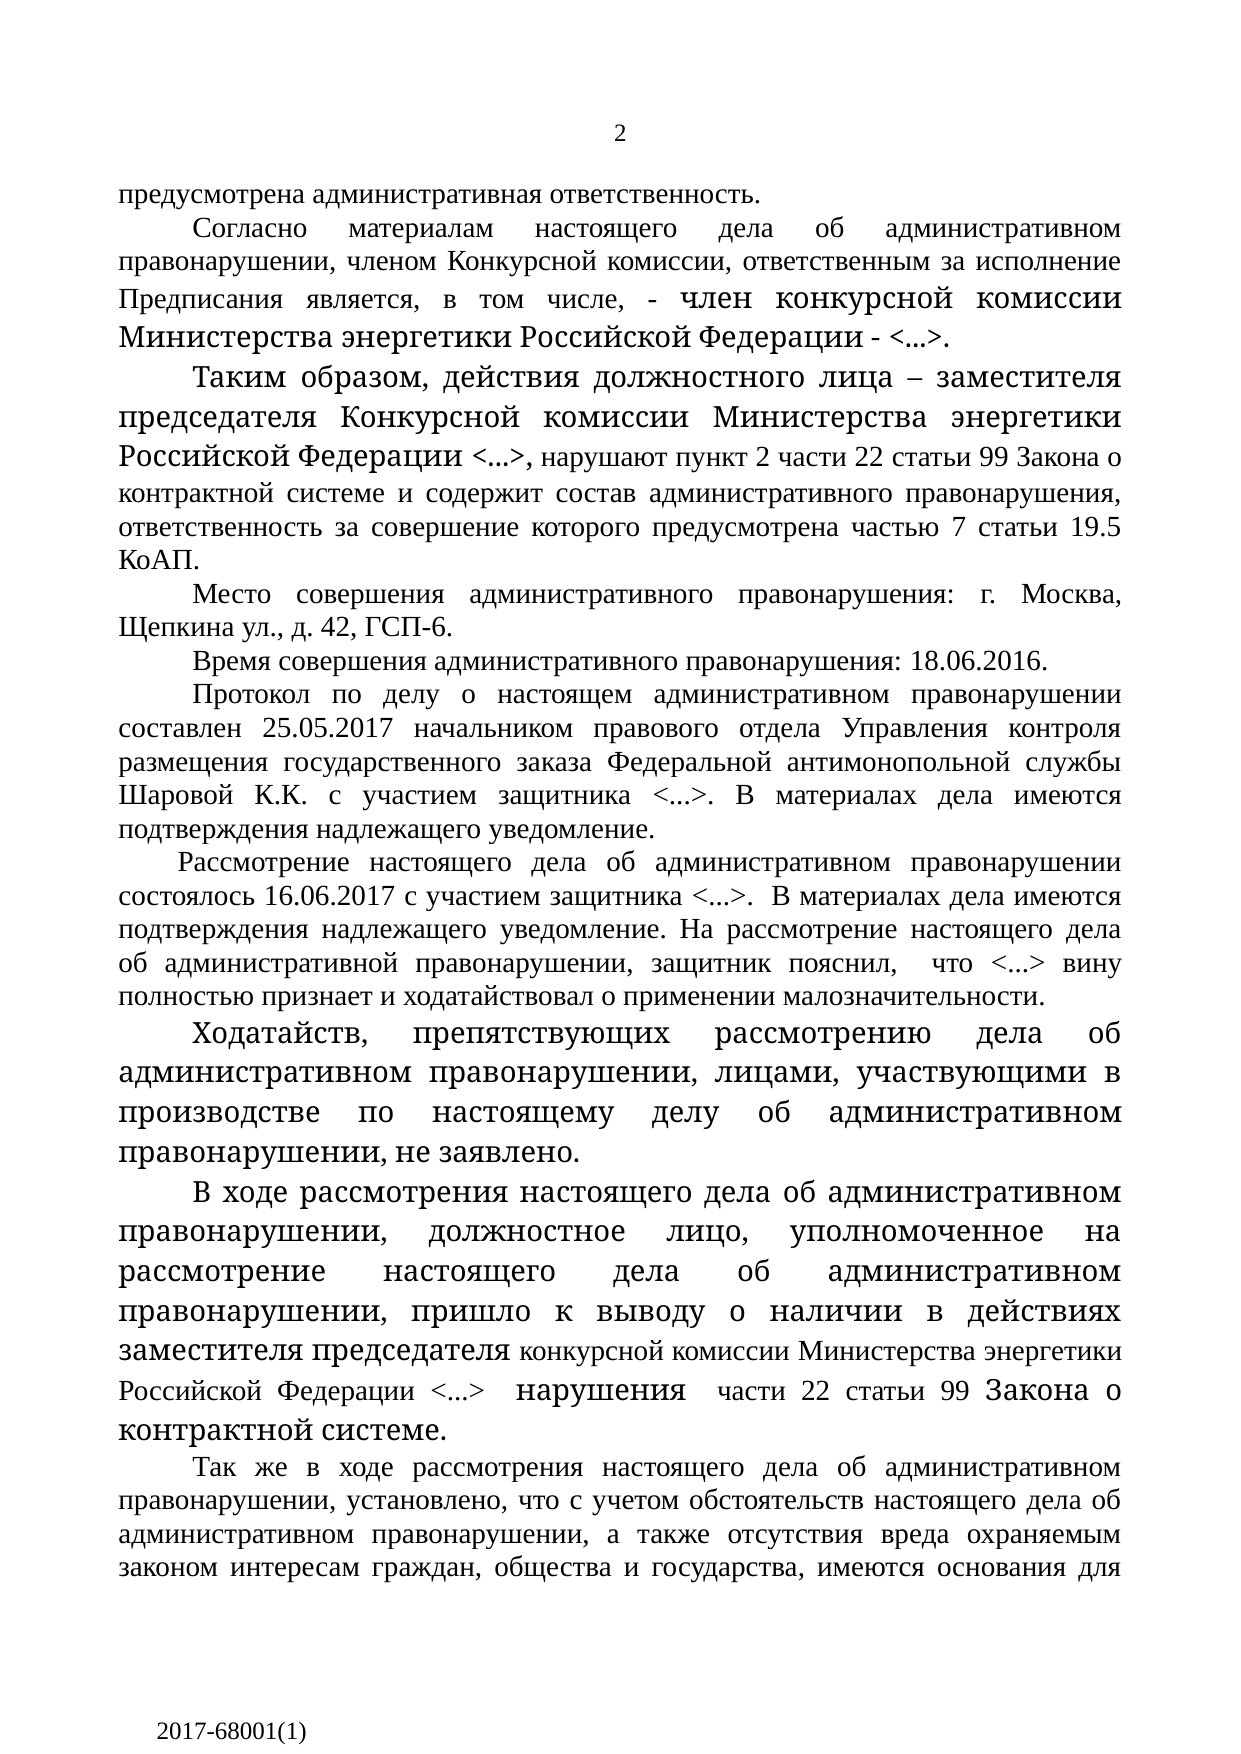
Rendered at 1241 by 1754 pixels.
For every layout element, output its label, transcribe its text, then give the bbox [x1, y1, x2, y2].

text Ходатайств, препятствующих рассмотрению дела об административном правонарушении, лицами, участвующими в производстве по настоящему делу об административном правонарушении, не заявлено. [118, 1012, 1122, 1171]
text Так же в ходе рассмотрения настоящего дела об административном правонарушении, установлено, что с учетом обстоятельств настоящего дела об административном правонарушении, а также отсутствия вреда охраняемым законом интересам граждан, общества и государства, имеются основания для [118, 1449, 1122, 1583]
text Протокол по делу о настоящем административном правонарушении составлен 25.05.2017 начальником правового отдела Управления контроля размещения государственного заказа Федеральной антимонопольной службы Шаровой К.К. с участием защитника <...>. В материалах дела имеются подтверждения надлежащего уведомление. [118, 677, 1122, 844]
text Рассмотрение настоящего дела об административном правонарушении состоялось 16.06.2017 с участием защитника <...>. В материалах дела имеются подтверждения надлежащего уведомление. На рассмотрение настоящего дела об административной правонарушении, защитник пояснил, что <...> вину полностью признает и ходатайствовал о применении малозначительности. [118, 844, 1122, 1012]
text предусмотрена административная ответственность. [118, 176, 1122, 210]
text В ходе рассмотрения настоящего дела об административном правонарушении, должностное лицо, уполномоченное на рассмотрение настоящего дела об административном правонарушении, пришло к выводу о наличии в действиях заместителя председателя конкурсной комиссии Министерства энергетики Российской Федерации <...> нарушения части 22 статьи 99 Закона о контрактной системе. [118, 1171, 1122, 1449]
text Время совершения административного правонарушения: 18.06.2016. [118, 643, 1122, 677]
text Таким образом, действия должностного лица – заместителя председателя Конкурсной комиссии Министерства энергетики Российской Федерации <...>, нарушают пункт 2 части 22 статьи 99 Закона о контрактной системе и содержит состав административного правонарушения, ответственность за совершение которого предусмотрена частью 7 статьи 19.5 КоАП. [118, 356, 1122, 576]
text Место совершения административного правонарушения: г. Москва, Щепкина ул., д. 42, ГСП-6. [118, 576, 1122, 643]
text Согласно материалам настоящего дела об административном правонарушении, членом Конкурсной комиссии, ответственным за исполнение Предписания является, в том числе, - член конкурсной комиссии Министерства энергетики Российской Федерации - <...>. [118, 210, 1122, 356]
